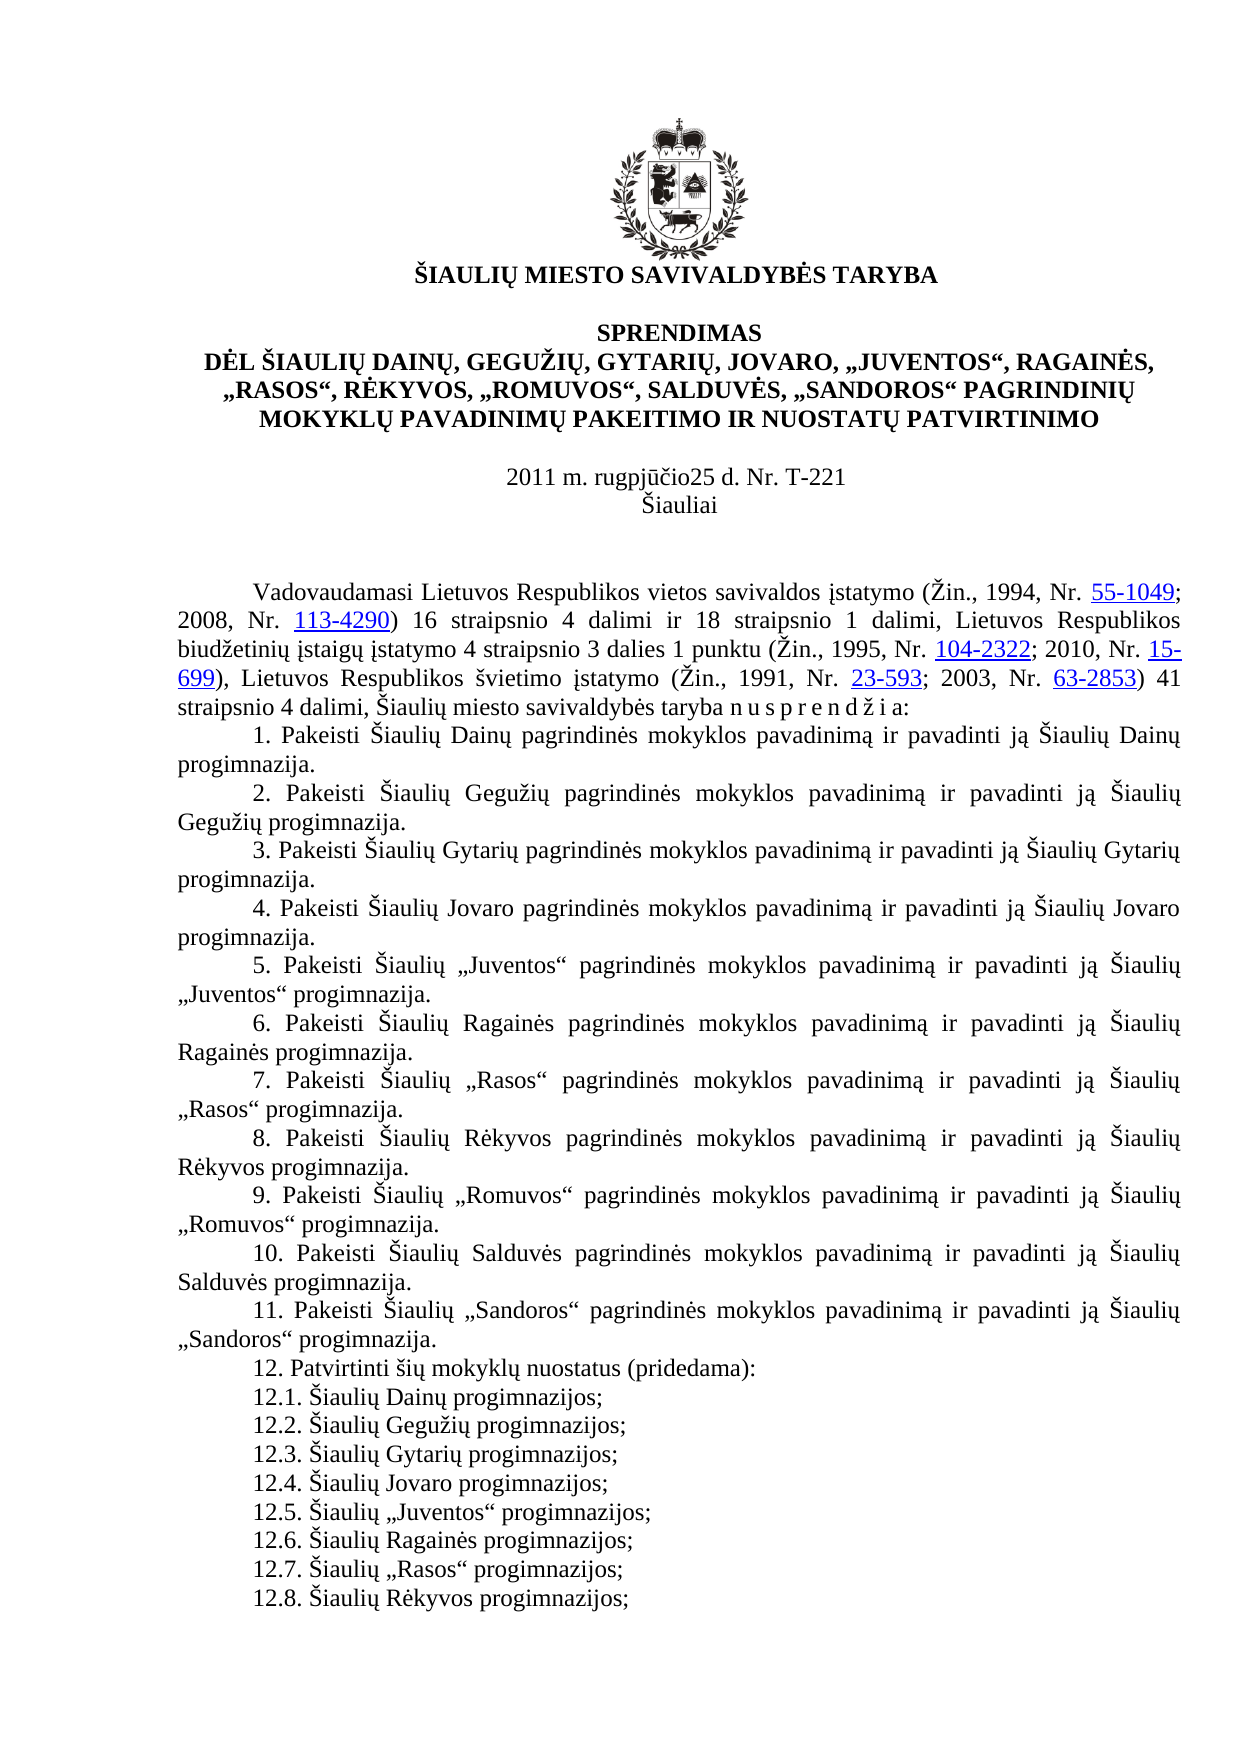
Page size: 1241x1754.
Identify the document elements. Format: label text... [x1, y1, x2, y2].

text DĖL ŠIAULIŲ DAINŲ, GEGUŽIŲ, GYTARIŲ, JOVARO, „JUVENTOS“, RAGAINĖS, „RASOS“, RĖKYVOS, „ROMUVOS“, SALDUVĖS, „SANDOROS“ PAGRINDINIŲ MOKYKLŲ PAVADINIMŲ PAKEITIMO IR NUOSTATŲ PATVIRTINIMO [177, 347, 1181, 433]
text 1. Pakeisti Šiaulių Dainų pagrindinės mokyklos pavadinimą ir pavadinti ją Šiaulių Dainų progimnazija. [177, 720, 1181, 778]
text 2011 m. rugpjūčio25 d. Nr. T-221 [177, 462, 1181, 490]
text 5. Pakeisti Šiaulių „Juventos“ pagrindinės mokyklos pavadinimą ir pavadinti ją Šiaulių „Juventos“ progimnazija. [177, 950, 1181, 1008]
text 2. Pakeisti Šiaulių Gegužių pagrindinės mokyklos pavadinimą ir pavadinti ją Šiaulių Gegužių progimnazija. [177, 778, 1181, 835]
text Šiauliai [177, 490, 1181, 519]
text 4. Pakeisti Šiaulių Jovaro pagrindinės mokyklos pavadinimą ir pavadinti ją Šiaulių Jovaro progimnazija. [177, 893, 1181, 950]
text 12.4. Šiaulių Jovaro progimnazijos; [177, 1468, 1181, 1497]
text 12.6. Šiaulių Ragainės progimnazijos; [177, 1525, 1181, 1554]
text 12.7. Šiaulių „Rasos“ progimnazijos; [177, 1554, 1181, 1583]
text ŠIAULIŲ MIESTO SAVIVALDYBĖS TARYBA [177, 260, 1181, 289]
text 12. Patvirtinti šių mokyklų nuostatus (pridedama): [177, 1353, 1181, 1382]
text 12.1. Šiaulių Dainų progimnazijos; [177, 1382, 1181, 1410]
text 11. Pakeisti Šiaulių „Sandoros“ pagrindinės mokyklos pavadinimą ir pavadinti ją Šiaulių „Sandoros“ progimnazija. [177, 1295, 1181, 1353]
text 8. Pakeisti Šiaulių Rėkyvos pagrindinės mokyklos pavadinimą ir pavadinti ją Šiaulių Rėkyvos progimnazija. [177, 1123, 1181, 1180]
text 7. Pakeisti Šiaulių „Rasos“ pagrindinės mokyklos pavadinimą ir pavadinti ją Šiaulių „Rasos“ progimnazija. [177, 1065, 1181, 1123]
text 12.5. Šiaulių „Juventos“ progimnazijos; [177, 1497, 1181, 1525]
text 10. Pakeisti Šiaulių Salduvės pagrindinės mokyklos pavadinimą ir pavadinti ją Šiaulių Salduvės progimnazija. [177, 1238, 1181, 1295]
text 6. Pakeisti Šiaulių Ragainės pagrindinės mokyklos pavadinimą ir pavadinti ją Šiaulių Ragainės progimnazija. [177, 1008, 1181, 1065]
text 3. Pakeisti Šiaulių Gytarių pagrindinės mokyklos pavadinimą ir pavadinti ją Šiaulių Gytarių progimnazija. [177, 835, 1181, 893]
text 12.2. Šiaulių Gegužių progimnazijos; [177, 1410, 1181, 1439]
text 12.3. Šiaulių Gytarių progimnazijos; [177, 1439, 1181, 1468]
text SPRENDIMAS [177, 318, 1181, 347]
text 12.8. Šiaulių Rėkyvos progimnazijos; [177, 1583, 1181, 1612]
text Vadovaudamasi Lietuvos Respublikos vietos savivaldos įstatymo (Žin., 1994, Nr. 55-1049; 2008, Nr. 113-4290) 16 straipsnio 4 dalimi ir 18 straipsnio 1 dalimi, Lietuvos Respublikos biudžetinių įstaigų įstatymo 4 straipsnio 3 dalies 1 punktu (Žin., 1995, Nr. 104-2322; 2010, Nr. 15-699), Lietuvos Respublikos švietimo įstatymo (Žin., 1991, Nr. 23-593; 2003, Nr. 63-2853) 41 straipsnio 4 dalimi, Šiaulių miesto savivaldybės taryba nusprendžia: [177, 577, 1181, 720]
text 9. Pakeisti Šiaulių „Romuvos“ pagrindinės mokyklos pavadinimą ir pavadinti ją Šiaulių „Romuvos“ progimnazija. [177, 1180, 1181, 1238]
